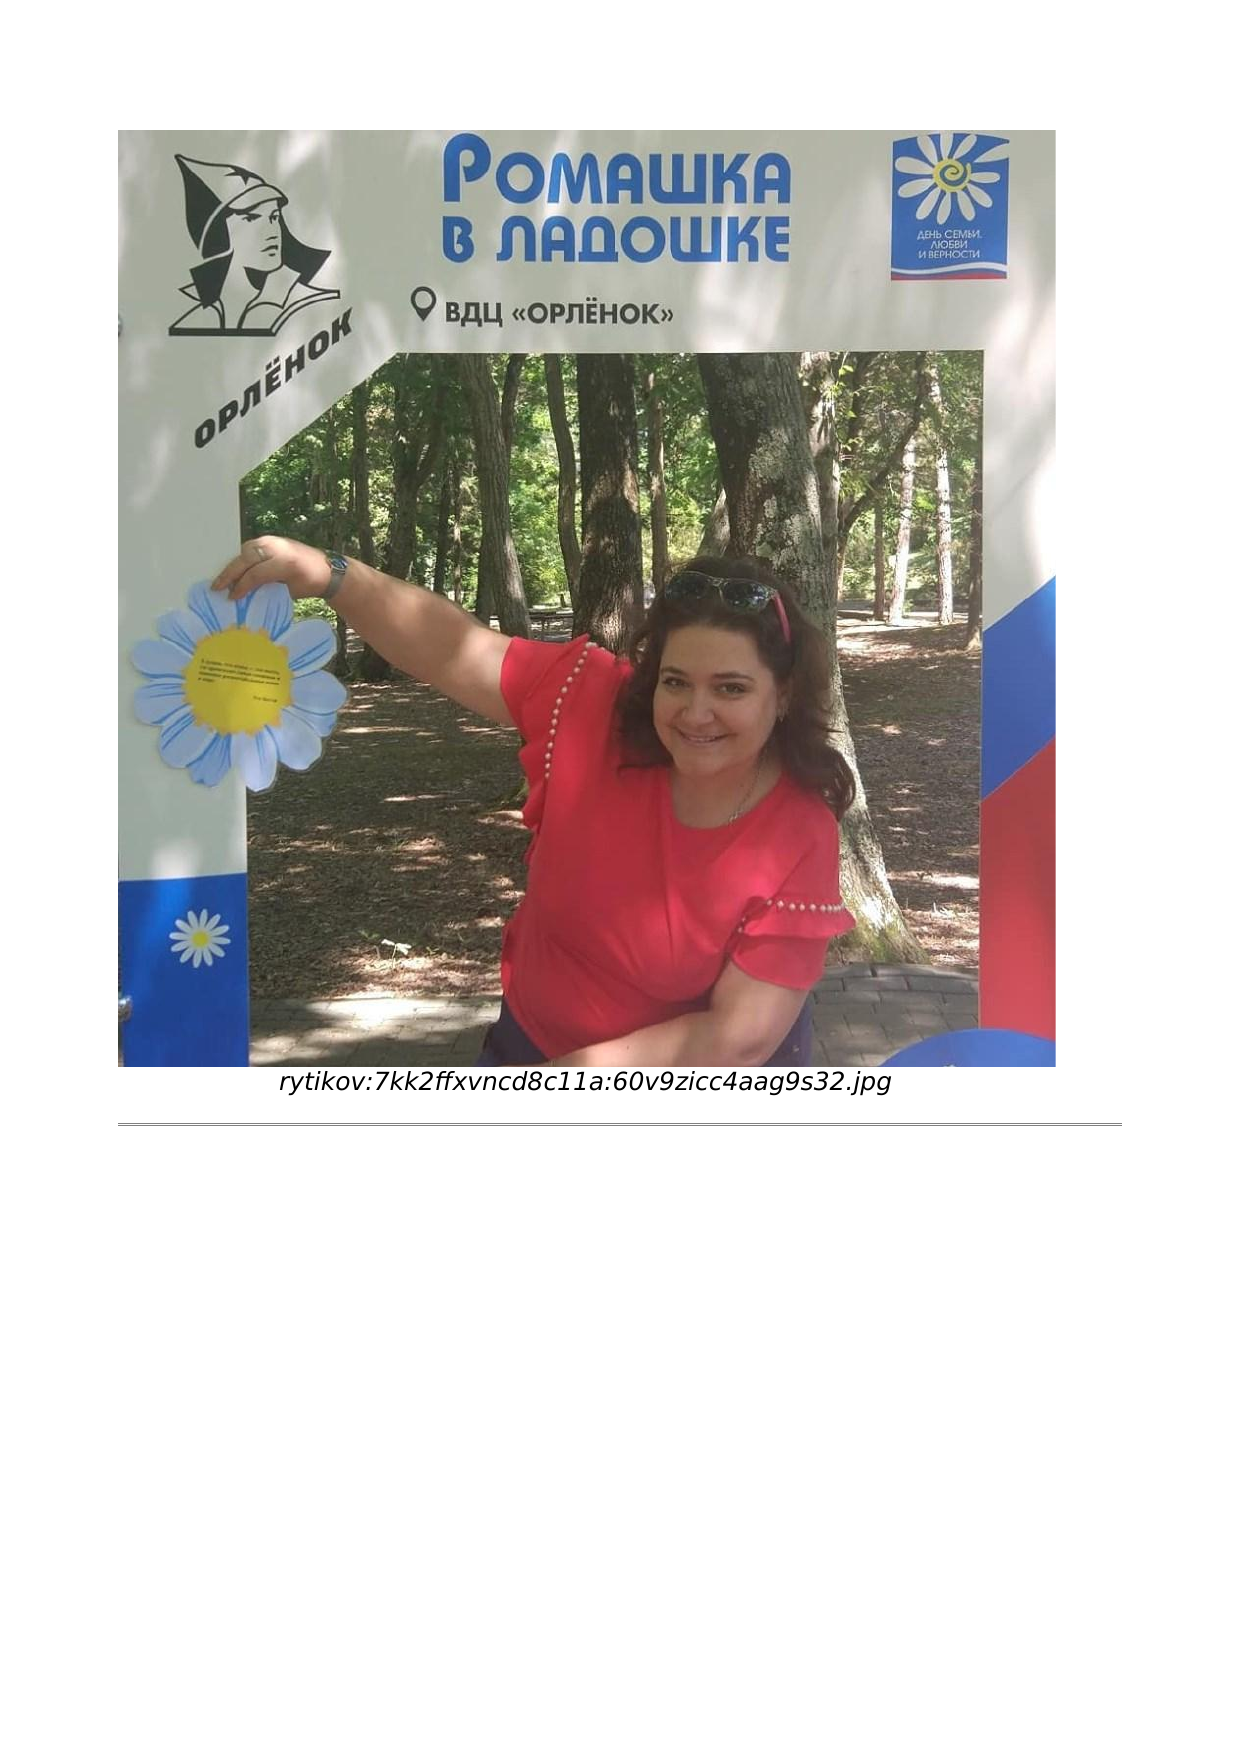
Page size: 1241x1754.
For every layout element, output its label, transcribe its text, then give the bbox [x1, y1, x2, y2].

picture [118, 130, 1056, 1067]
text rytikov:7kk2ffxvncd8c11a:60v9zicc4aag9s32.jpg [118, 1067, 1056, 1096]
